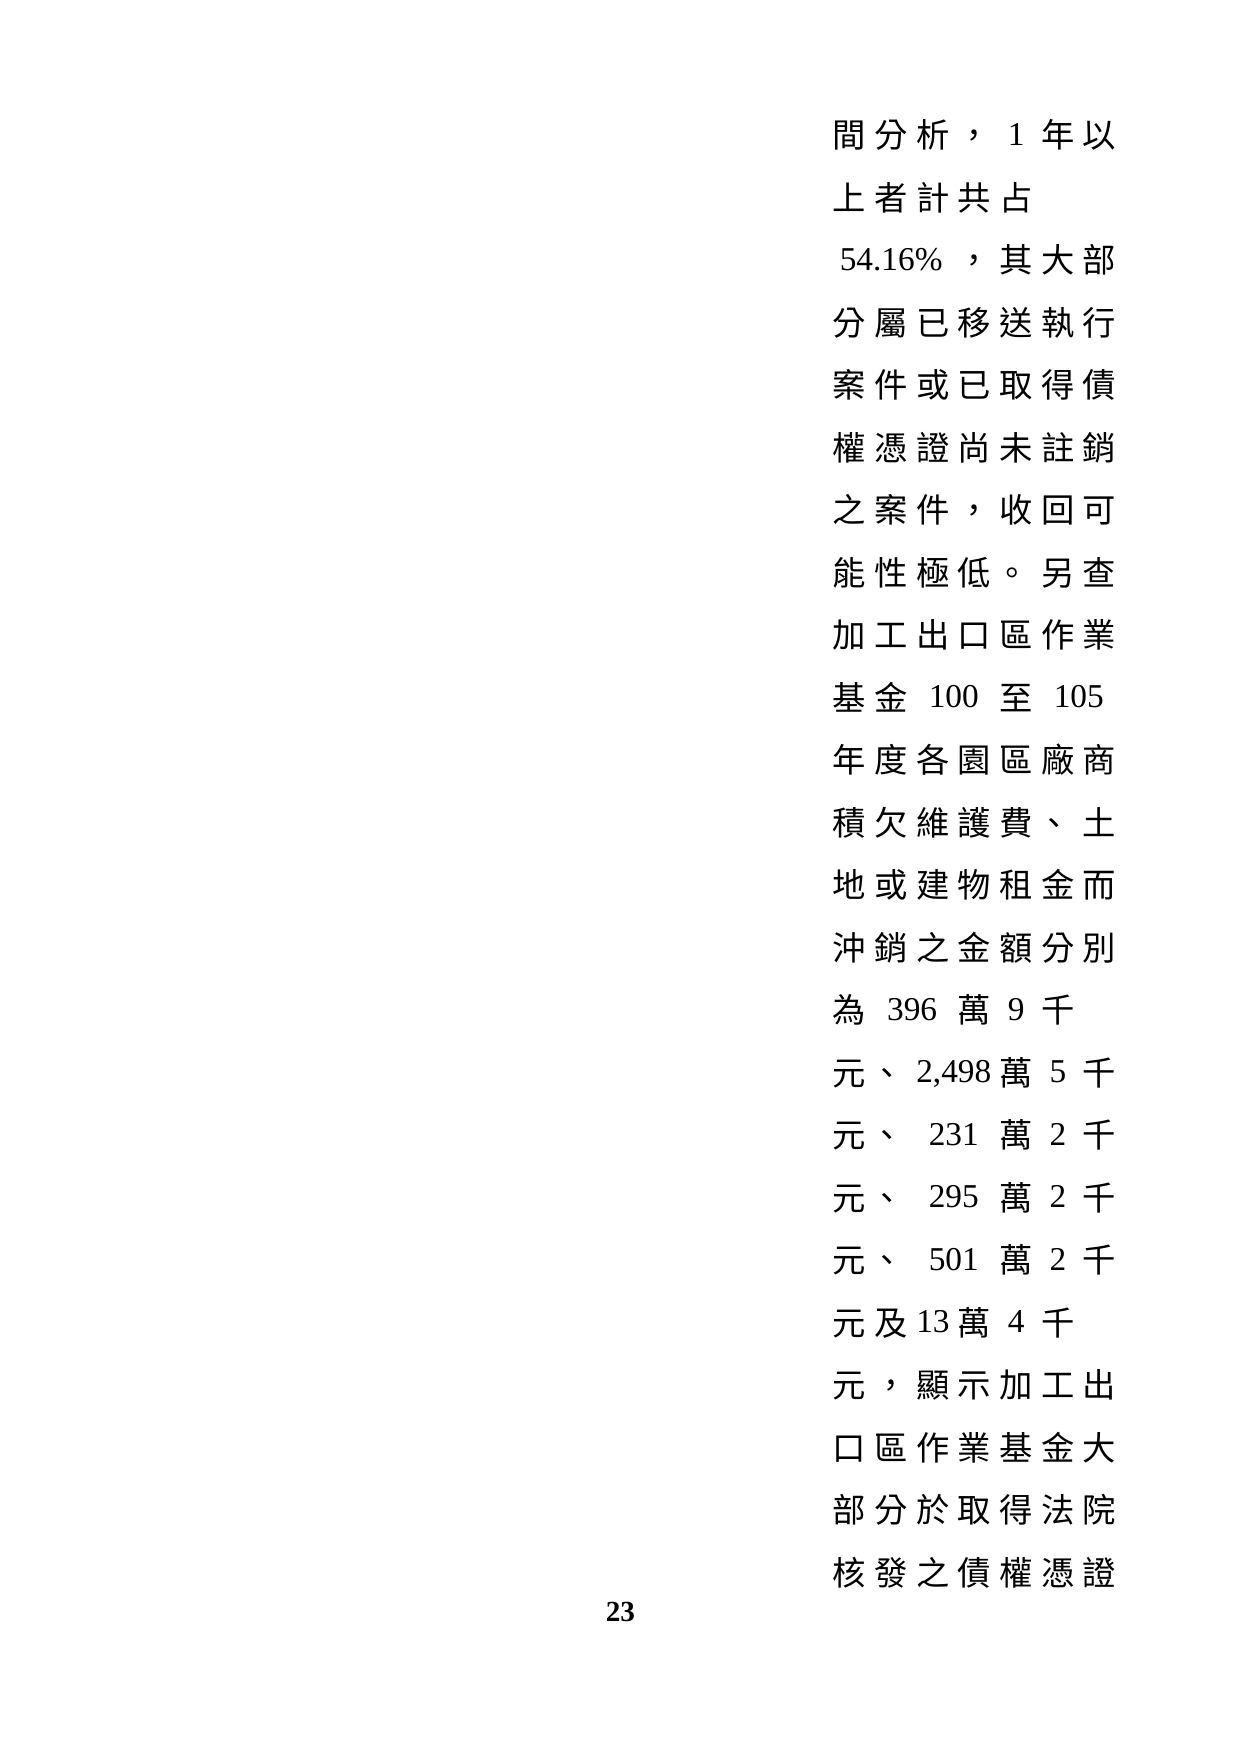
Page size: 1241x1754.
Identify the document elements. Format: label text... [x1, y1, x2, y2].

list 間分析，1年以上者計共占54.16%，其大部分屬已移送執行案件或已取得債權憑證尚未註銷之案件，收回可能性極低。另查加工出口區作業基金100至105年度各園區廠商積欠維護費、土地或建物租金而沖銷之金額分別為396萬9千元、2,498萬5千元、231萬2千元、295萬2千元、501萬2千元及13萬4千元，顯示加工出口區作業基金大部分於取得法院核發之債權憑證 [409, 92, 1120, 1592]
